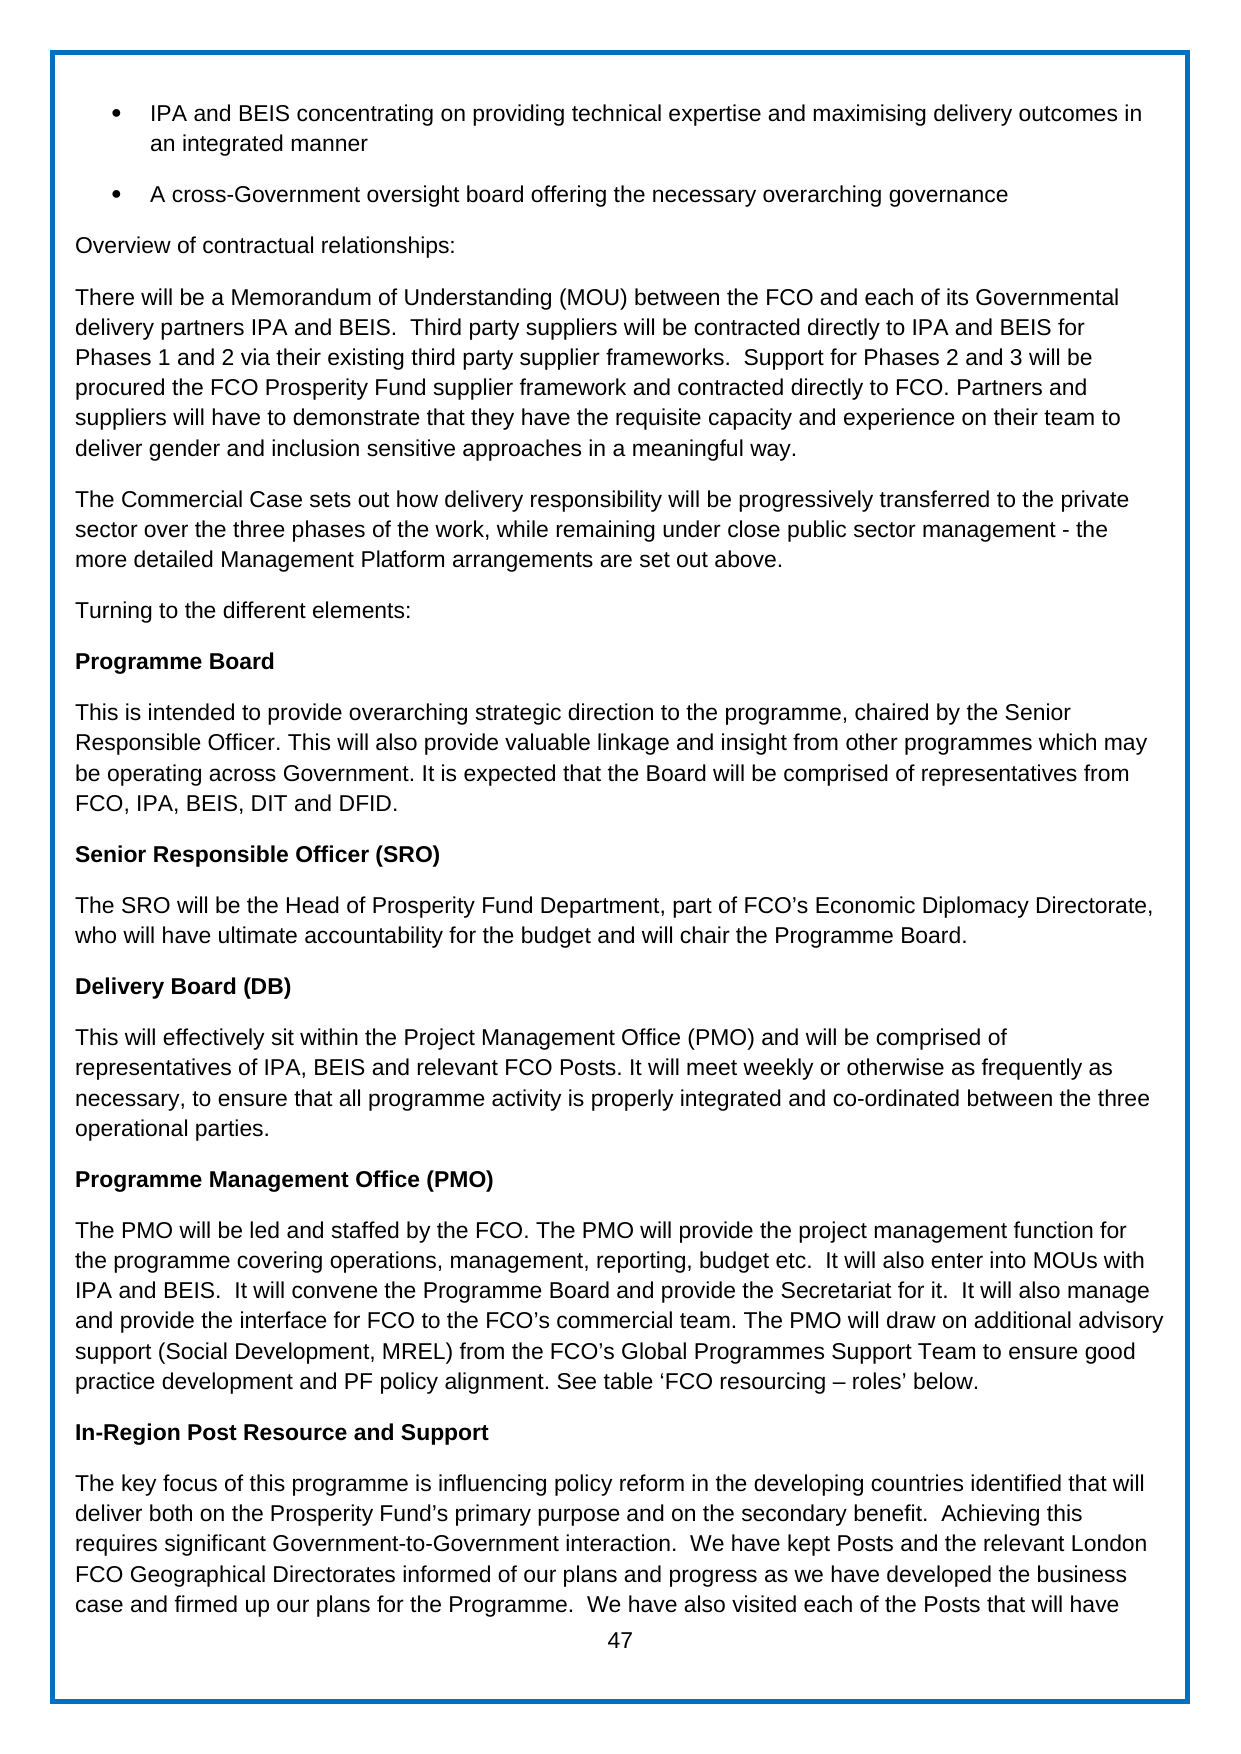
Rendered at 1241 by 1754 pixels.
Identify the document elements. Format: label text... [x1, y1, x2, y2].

text Overview of contractual relationships: [75, 232, 1165, 259]
text Senior Responsible Officer (SRO) [75, 841, 1165, 867]
text Delivery Board (DB) [75, 973, 1165, 999]
text Programme Management Office (PMO) [75, 1166, 1165, 1192]
text There will be a Memorandum of Understanding (MOU) between the FCO and each of its Governmental delivery partners IPA and BEIS. Third party suppliers will be contracted directly to IPA and BEIS for Phases 1 and 2 via their existing third party supplier frameworks. Support for Phases 2 and 3 will be procured the FCO Prosperity Fund supplier framework and contracted directly to FCO. Partners and suppliers will have to demonstrate that they have the requisite capacity and experience on their team to deliver gender and inclusion sensitive approaches in a meaningful way. [75, 283, 1165, 461]
list A cross-Government oversight board offering the necessary overarching governance [112, 181, 1165, 208]
text The key focus of this programme is influencing policy reform in the developing countries identified that will deliver both on the Prosperity Fund’s primary purpose and on the secondary benefit. Achieving this requires significant Government-to-Government interaction. We have kept Posts and the relevant London FCO Geographical Directorates informed of our plans and progress as we have developed the business case and firmed up our plans for the Programme. We have also visited each of the Posts that will have [75, 1470, 1165, 1617]
text The SRO will be the Head of Prosperity Fund Department, part of FCO’s Economic Diplomacy Directorate, who will have ultimate accountability for the budget and will chair the Programme Board. [75, 892, 1165, 948]
text This is intended to provide overarching strategic direction to the programme, chaired by the Senior Responsible Officer. This will also provide valuable linkage and insight from other programmes which may be operating across Government. It is expected that the Board will be comprised of representatives from FCO, IPA, BEIS, DIT and DFID. [75, 699, 1165, 816]
text Turning to the different elements: [75, 597, 1165, 623]
list IPA and BEIS concentrating on providing technical expertise and maximising delivery outcomes in an integrated manner [112, 100, 1165, 157]
text In-Region Post Resource and Support [75, 1419, 1165, 1445]
text Programme Board [75, 648, 1165, 674]
text The Commercial Case sets out how delivery responsibility will be progressively transferred to the private sector over the three phases of the work, while remaining under close public sector management - the more detailed Management Platform arrangements are set out above. [75, 486, 1165, 572]
text This will effectively sit within the Project Management Office (PMO) and will be comprised of representatives of IPA, BEIS and relevant FCO Posts. It will meet weekly or otherwise as frequently as necessary, to ensure that all programme activity is properly integrated and co-ordinated between the three operational parties. [75, 1024, 1165, 1141]
text The PMO will be led and staffed by the FCO. The PMO will provide the project management function for the programme covering operations, management, reporting, budget etc. It will also enter into MOUs with IPA and BEIS. It will convene the Programme Board and provide the Secretariat for it. It will also manage and provide the interface for FCO to the FCO’s commercial team. The PMO will draw on additional advisory support (Social Development, MREL) from the FCO’s Global Programmes Support Team to ensure good practice development and PF policy alignment. See table ‘FCO resourcing – roles’ below. [75, 1217, 1165, 1394]
